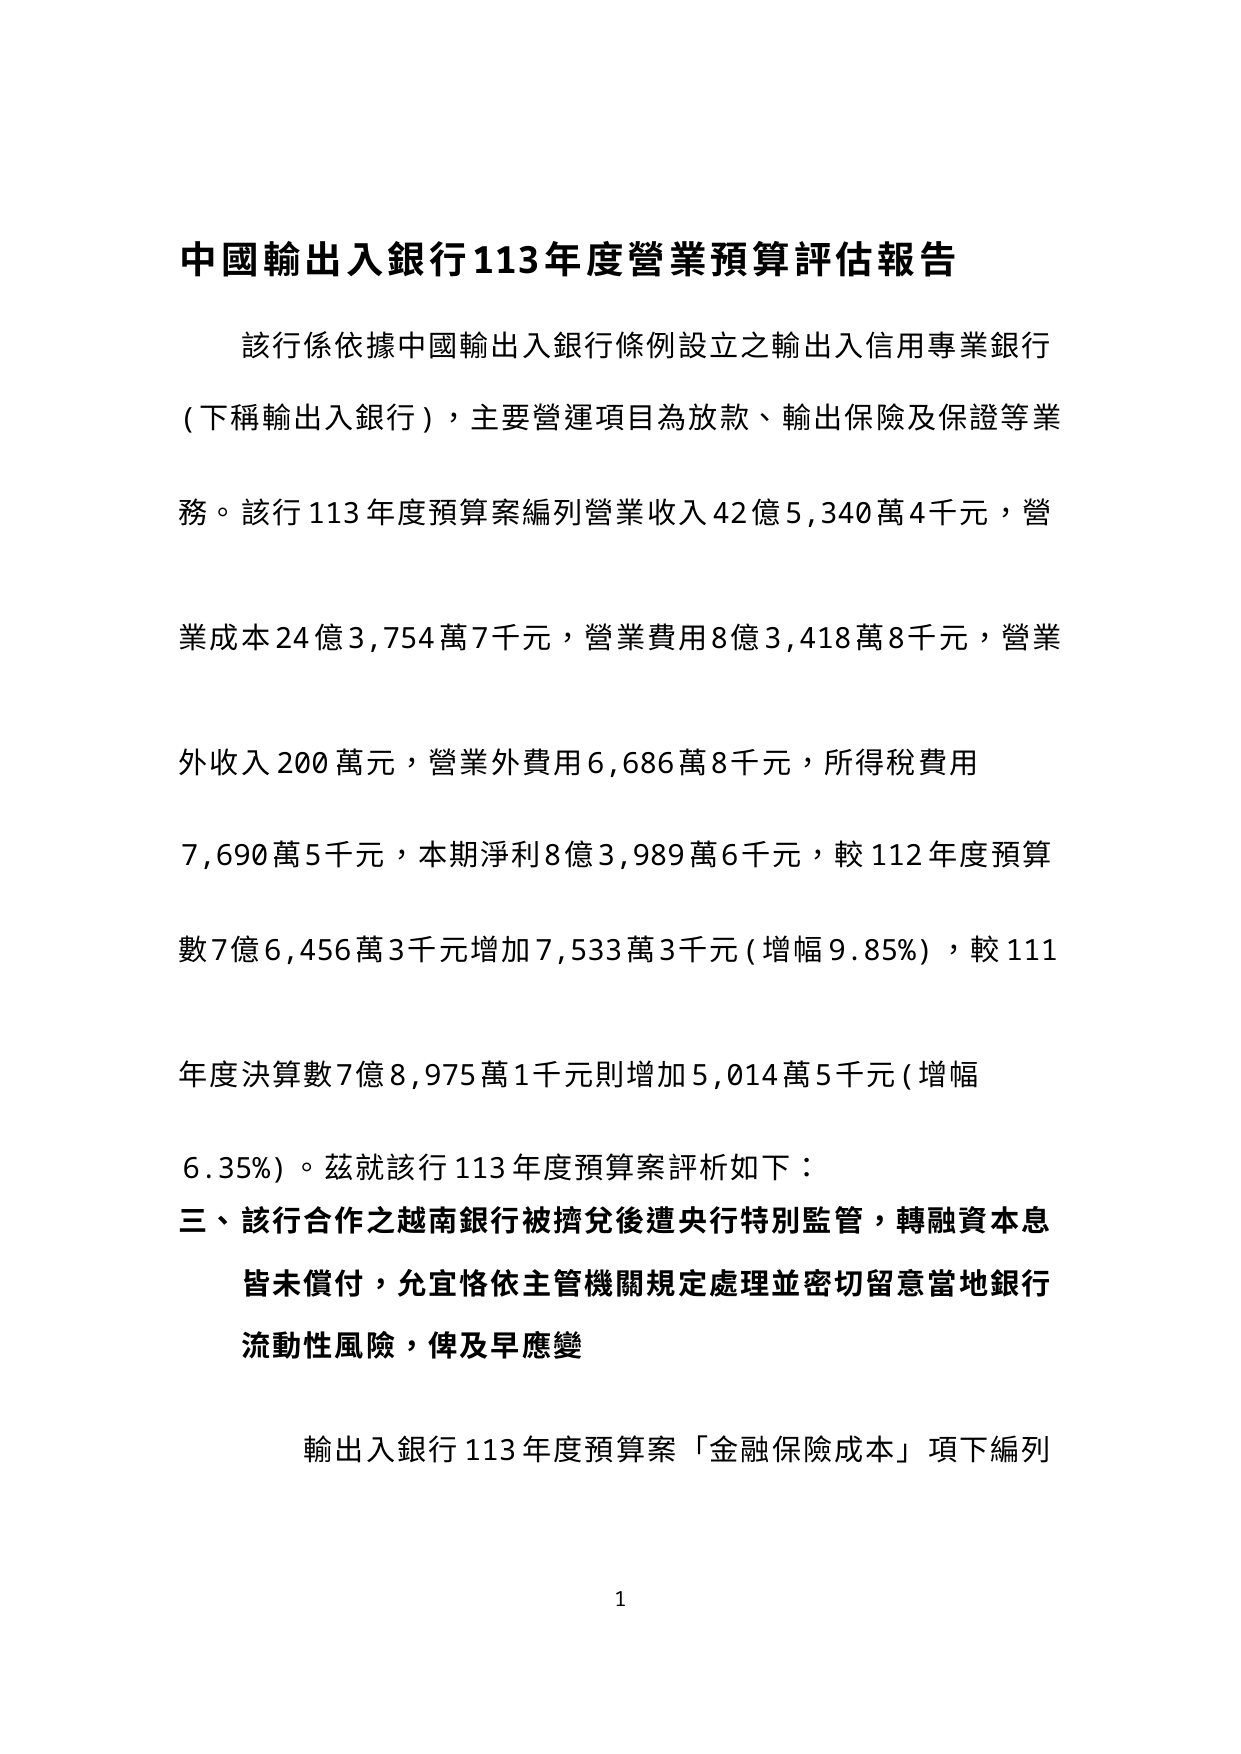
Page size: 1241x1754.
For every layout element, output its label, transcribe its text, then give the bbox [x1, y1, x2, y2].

text 中國輸出入銀行113年度營業預算評估報告 [177, 177, 1063, 302]
text 該行係依據中國輸出入銀行條例設立之輸出入信用專業銀行(下稱輸出入銀行)，主要營運項目為放款、輸出保險及保證等業務。該行113年度預算案編列營業收入42億5,340萬4千元，營業成本24億3,754萬7千元，營業費用8億3,418萬8千元，營業外收入200萬元，營業外費用6,686萬8千元，所得稅費用7,690萬5千元，本期淨利8億3,989萬6千元，較112年度預算數7億6,456萬3千元增加7,533萬3千元(增幅9.85%)，較111年度決算數7億8,975萬1千元則增加5,014萬5千元(增幅6.35%)。茲就該行113年度預算案評析如下： [177, 302, 1063, 1177]
text 三、該行合作之越南銀行被擠兌後遭央行特別監管，轉融資本息皆未償付，允宜恪依主管機關規定處理並密切留意當地銀行流動性風險，俾及早應變 [177, 1177, 1063, 1365]
text 輸出入銀行113年度預算案「金融保險成本」項下編列 [236, 1365, 1063, 1490]
